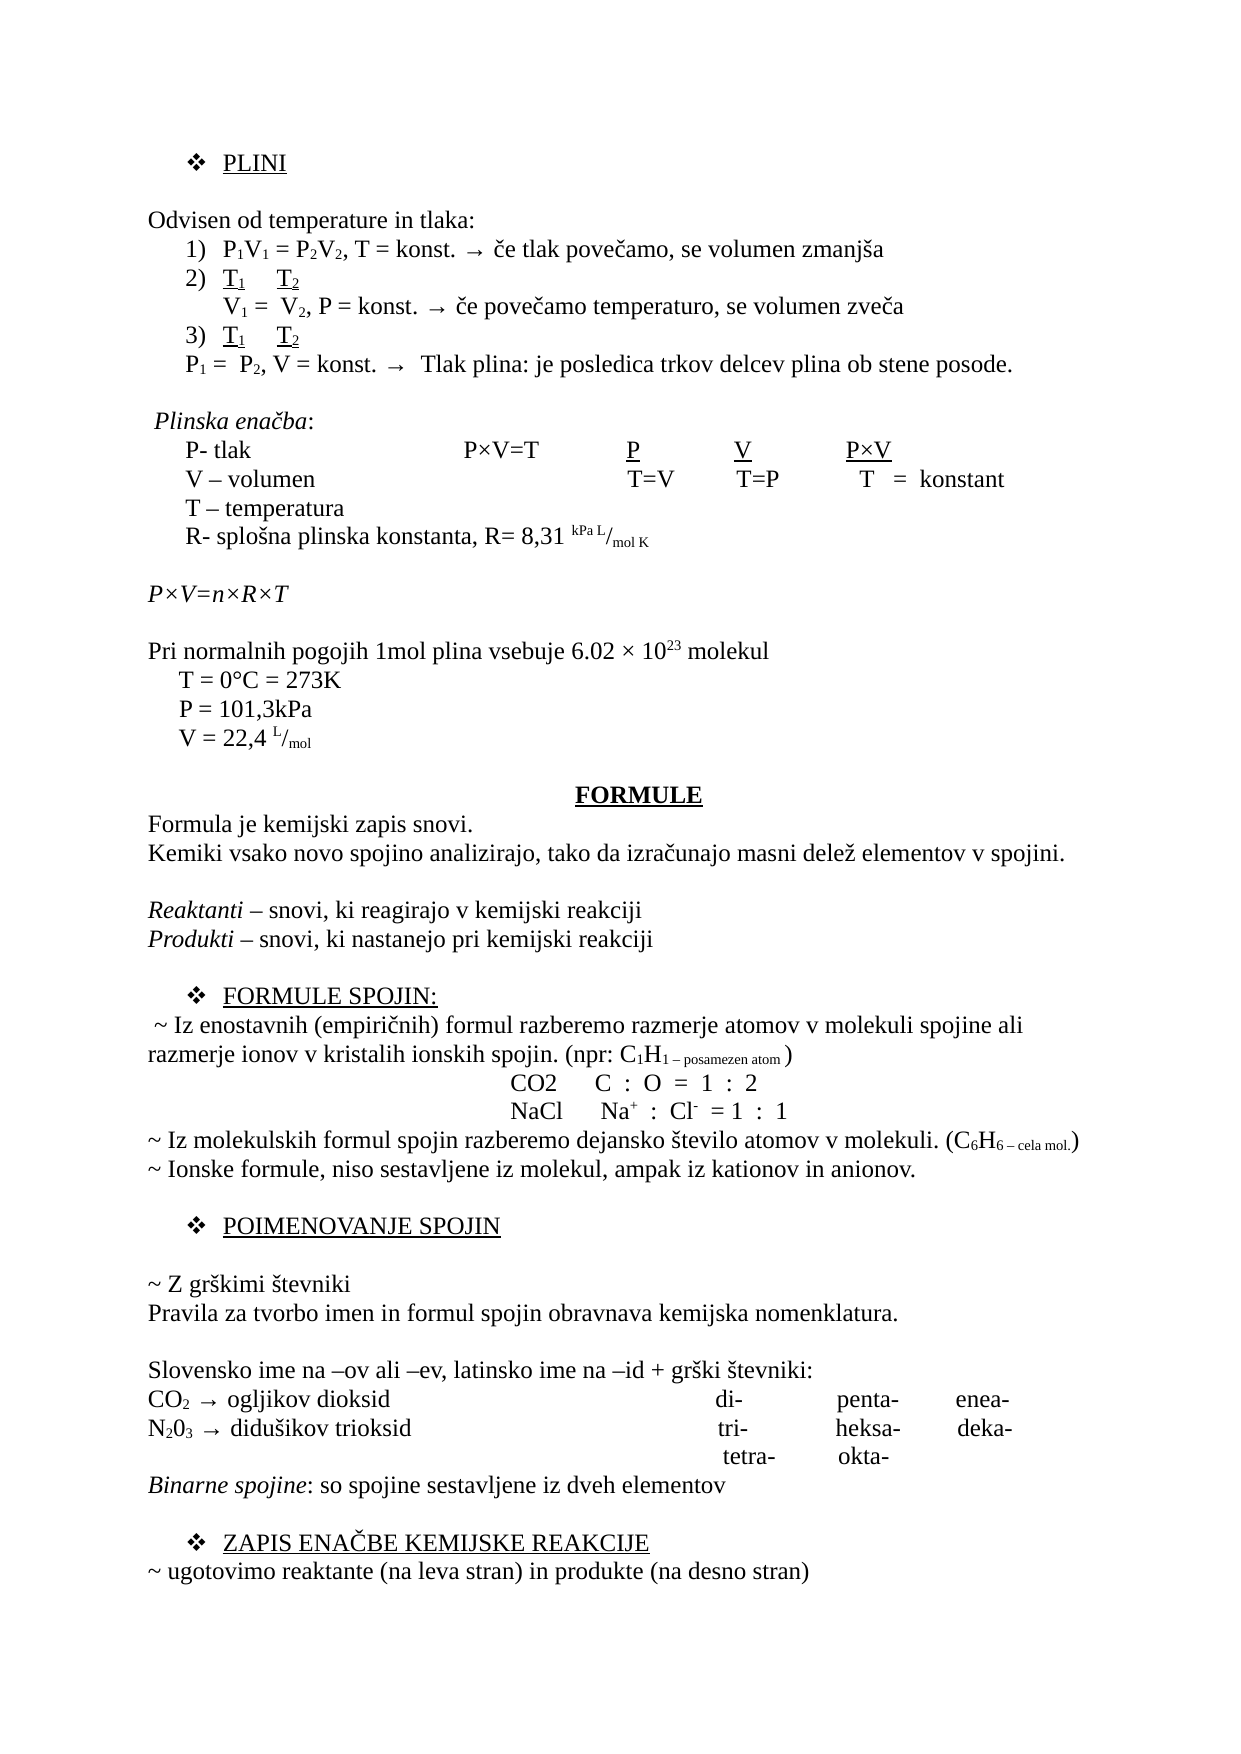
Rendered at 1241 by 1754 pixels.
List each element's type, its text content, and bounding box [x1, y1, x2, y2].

text Pravila za tvorbo imen in formul spojin obravnava kemijska nomenklatura. [148, 1298, 1093, 1326]
list ZAPIS ENAČBE KEMIJSKE REAKCIJE [185, 1528, 1093, 1556]
list FORMULE SPOJIN: [185, 981, 1093, 1010]
text T = 0°C = 273K [148, 665, 1093, 694]
text FORMULE [185, 780, 1093, 809]
text ~ ugotovimo reaktante (na leva stran) in produkte (na desno stran) [148, 1556, 1093, 1585]
list POIMENOVANJE SPOJIN [185, 1211, 1093, 1240]
text ~ Iz enostavnih (empiričnih) formul razberemo razmerje atomov v molekuli spojine ali razmerje ionov v kristalih ionskih spojin. (npr: C1H1 – posamezen atom ) [148, 1010, 1093, 1068]
text V1 = V2, P = konst. → če povečamo temperaturo, se volumen zveča [223, 291, 1093, 320]
text V = 22,4 L/mol [148, 723, 1093, 751]
text P = 101,3kPa [148, 694, 1093, 723]
list T1 T2 [185, 320, 1093, 349]
text tetra- okta- [148, 1441, 1093, 1470]
text Pri normalnih pogojih 1mol plina vsebuje 6.02 × 1023 molekul [148, 636, 1093, 665]
text Plinska enačba: [148, 406, 1093, 435]
text Reaktanti – snovi, ki reagirajo v kemijski reakciji [148, 895, 1093, 924]
text ~ Ionske formule, niso sestavljene iz molekul, ampak iz kationov in anionov. [148, 1154, 1093, 1183]
list P1V1 = P2V2, T = konst. → če tlak povečamo, se volumen zmanjša [185, 234, 1093, 263]
text NaCl Na+ : Cl- = 1 : 1 [148, 1096, 1093, 1125]
text P- tlak P×V=T P V P×V [185, 435, 1093, 464]
text P1 = P2, V = konst. → Tlak plina: je posledica trkov delcev plina ob stene posode. [185, 349, 1093, 378]
text Formula je kemijski zapis snovi. [148, 809, 1093, 838]
text ~ Z grškimi števniki [148, 1269, 1093, 1298]
list PLINI [185, 148, 1093, 176]
text N203 → didušikov trioksid tri- heksa- deka- [148, 1413, 1093, 1441]
text Produkti – snovi, ki nastanejo pri kemijski reakciji [148, 924, 1093, 953]
text T – temperatura [185, 493, 1093, 521]
text R- splošna plinska konstanta, R= 8,31 kPa L/mol K [185, 521, 1093, 550]
text Binarne spojine: so spojine sestavljene iz dveh elementov [148, 1470, 1093, 1499]
text CO2 → ogljikov dioksid di- penta- enea- [148, 1384, 1093, 1413]
text Kemiki vsako novo spojino analizirajo, tako da izračunajo masni delež elementov v spojini. [148, 838, 1093, 866]
list T1 T2 [185, 263, 1093, 291]
text ~ Iz molekulskih formul spojin razberemo dejansko število atomov v molekuli. (C6H6 – cela mol.) [148, 1125, 1093, 1154]
text Odvisen od temperature in tlaka: [148, 205, 1093, 234]
text V – volumen T=V T=P T = konstant [185, 464, 1093, 493]
text Slovensko ime na –ov ali –ev, latinsko ime na –id + grški števniki: [148, 1355, 1093, 1384]
text CO2 C : O = 1 : 2 [148, 1068, 1093, 1096]
text P×V=n×R×T [148, 579, 1093, 608]
